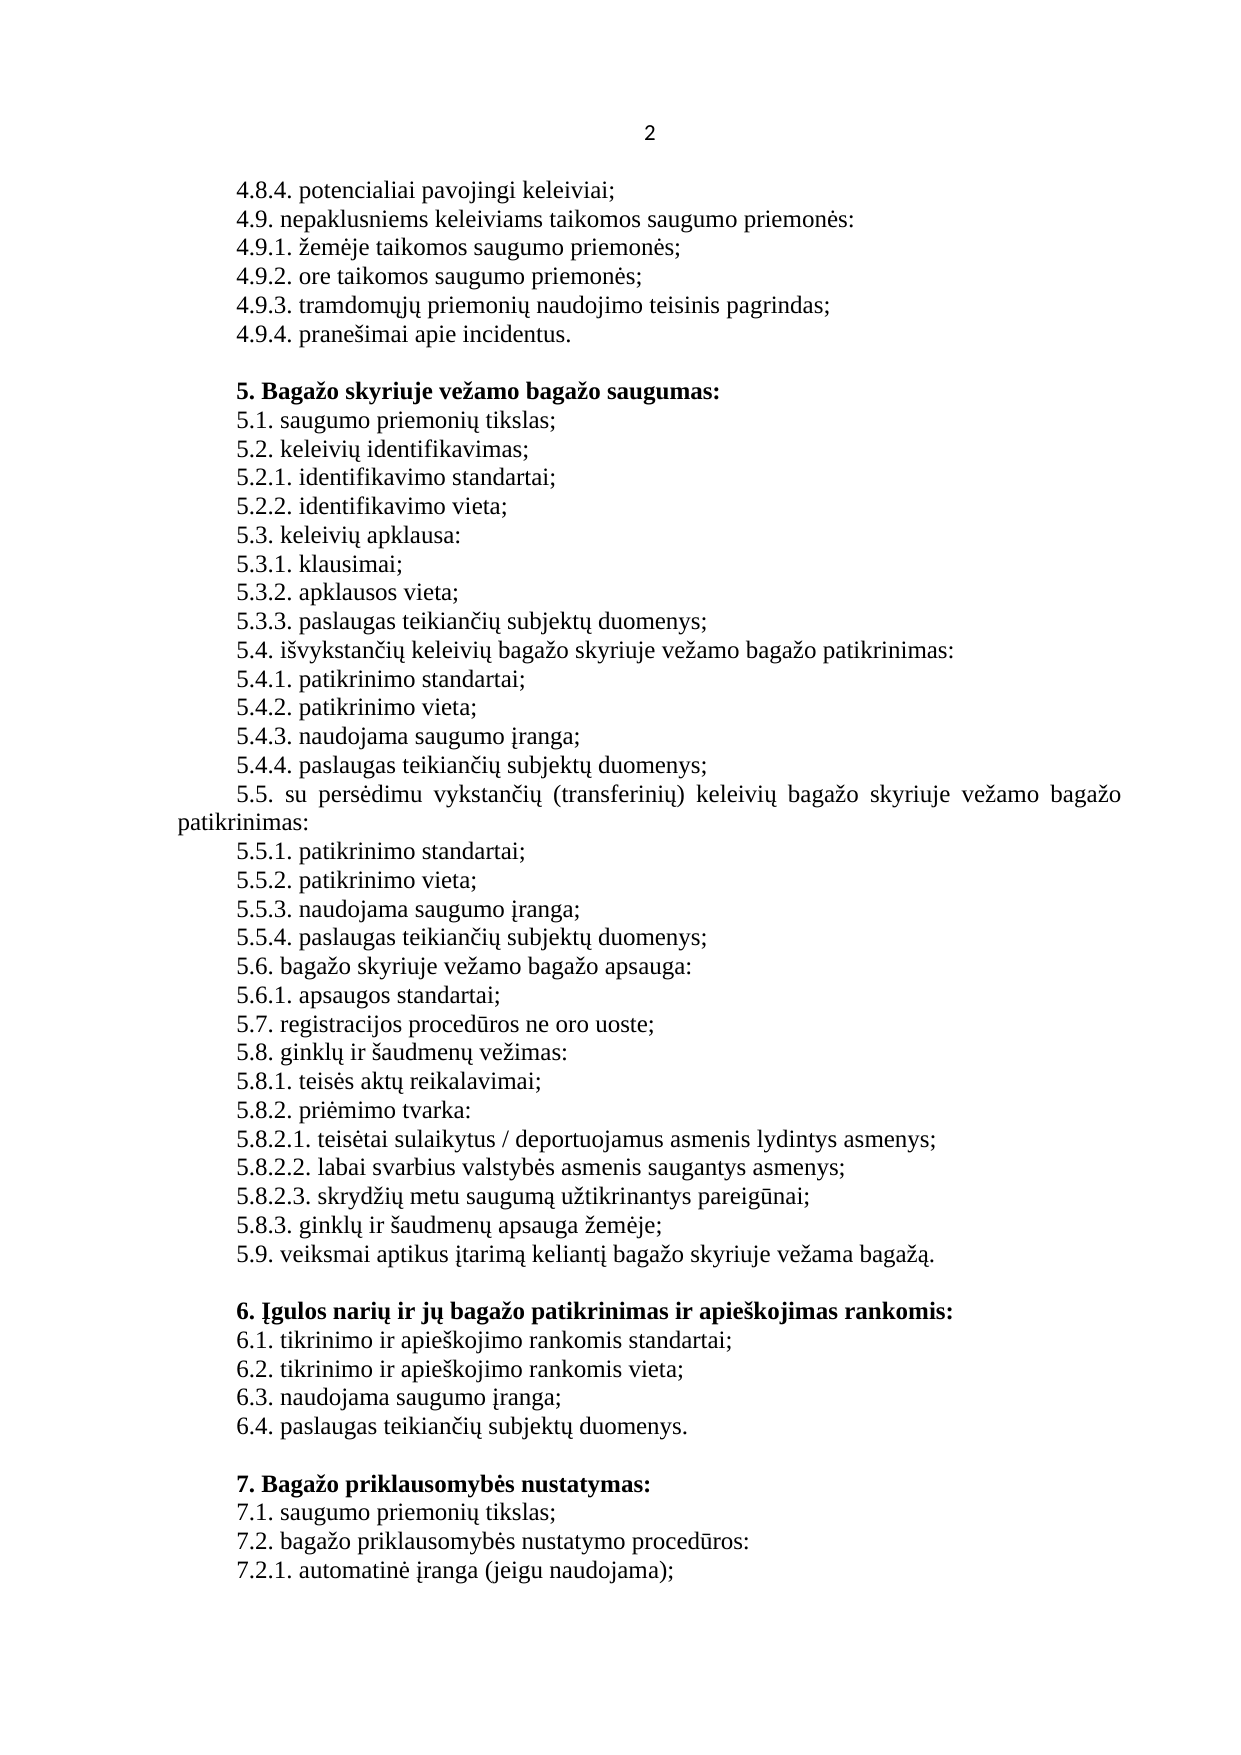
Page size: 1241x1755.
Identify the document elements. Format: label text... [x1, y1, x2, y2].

text 5.2. keleivių identifikavimas; [177, 434, 1122, 462]
text 5.2.1. identifikavimo standartai; [177, 462, 1122, 491]
text 6.4. paslaugas teikiančių subjektų duomenys. [177, 1411, 1122, 1440]
text 6.1. tikrinimo ir apieškojimo rankomis standartai; [177, 1325, 1122, 1354]
text 5.7. registracijos procedūros ne oro uoste; [177, 1009, 1122, 1037]
text 5.6.1. apsaugos standartai; [177, 980, 1122, 1009]
text 6.2. tikrinimo ir apieškojimo rankomis vieta; [177, 1354, 1122, 1382]
text 4.8.4. potencialiai pavojingi keleiviai; [177, 175, 1122, 204]
text 5.2.2. identifikavimo vieta; [177, 491, 1122, 520]
text 7.2.1. automatinė įranga (jeigu naudojama); [177, 1555, 1122, 1584]
text 5.4.3. naudojama saugumo įranga; [177, 721, 1122, 750]
text 4.9. nepaklusniems keleiviams taikomos saugumo priemonės: [177, 204, 1122, 232]
text 6. Įgulos narių ir jų bagažo patikrinimas ir apieškojimas rankomis: [177, 1296, 1122, 1325]
text 5.3.2. apklausos vieta; [177, 577, 1122, 606]
text 5.8.1. teisės aktų reikalavimai; [177, 1066, 1122, 1095]
text 5.5.2. patikrinimo vieta; [177, 865, 1122, 894]
text 5.1. saugumo priemonių tikslas; [177, 405, 1122, 434]
text 5.8.3. ginklų ir šaudmenų apsauga žemėje; [177, 1210, 1122, 1239]
text 4.9.3. tramdomųjų priemonių naudojimo teisinis pagrindas; [177, 290, 1122, 319]
text 7.1. saugumo priemonių tikslas; [177, 1497, 1122, 1526]
text 5.5.1. patikrinimo standartai; [177, 836, 1122, 865]
text 5.9. veiksmai aptikus įtarimą keliantį bagažo skyriuje vežama bagažą. [177, 1239, 1122, 1267]
text 5.3.1. klausimai; [177, 549, 1122, 577]
text 6.3. naudojama saugumo įranga; [177, 1382, 1122, 1411]
text 5.8.2. priėmimo tvarka: [177, 1095, 1122, 1124]
text 5.4. išvykstančių keleivių bagažo skyriuje vežamo bagažo patikrinimas: [177, 635, 1122, 664]
text 5.4.2. patikrinimo vieta; [177, 692, 1122, 721]
text 5.5. su persėdimu vykstančių (transferinių) keleivių bagažo skyriuje vežamo bagažo patikrinimas: [177, 779, 1122, 836]
text 5.4.4. paslaugas teikiančių subjektų duomenys; [177, 750, 1122, 779]
text 5.3. keleivių apklausa: [177, 520, 1122, 549]
text 5.6. bagažo skyriuje vežamo bagažo apsauga: [177, 951, 1122, 980]
text 7.2. bagažo priklausomybės nustatymo procedūros: [177, 1526, 1122, 1555]
text 5.8.2.1. teisėtai sulaikytus / deportuojamus asmenis lydintys asmenys; [177, 1124, 1122, 1152]
text 5.3.3. paslaugas teikiančių subjektų duomenys; [177, 606, 1122, 635]
text 5.8. ginklų ir šaudmenų vežimas: [177, 1037, 1122, 1066]
text 5.4.1. patikrinimo standartai; [177, 664, 1122, 692]
text 7. Bagažo priklausomybės nustatymas: [177, 1469, 1122, 1497]
text 4.9.2. ore taikomos saugumo priemonės; [177, 261, 1122, 290]
text 4.9.4. pranešimai apie incidentus. [177, 319, 1122, 347]
text 5.5.3. naudojama saugumo įranga; [177, 894, 1122, 922]
text 5. Bagažo skyriuje vežamo bagažo saugumas: [177, 376, 1122, 405]
text 5.8.2.2. labai svarbius valstybės asmenis saugantys asmenys; [177, 1152, 1122, 1181]
text 5.5.4. paslaugas teikiančių subjektų duomenys; [177, 922, 1122, 951]
text 5.8.2.3. skrydžių metu saugumą užtikrinantys pareigūnai; [177, 1181, 1122, 1210]
text 4.9.1. žemėje taikomos saugumo priemonės; [177, 232, 1122, 261]
